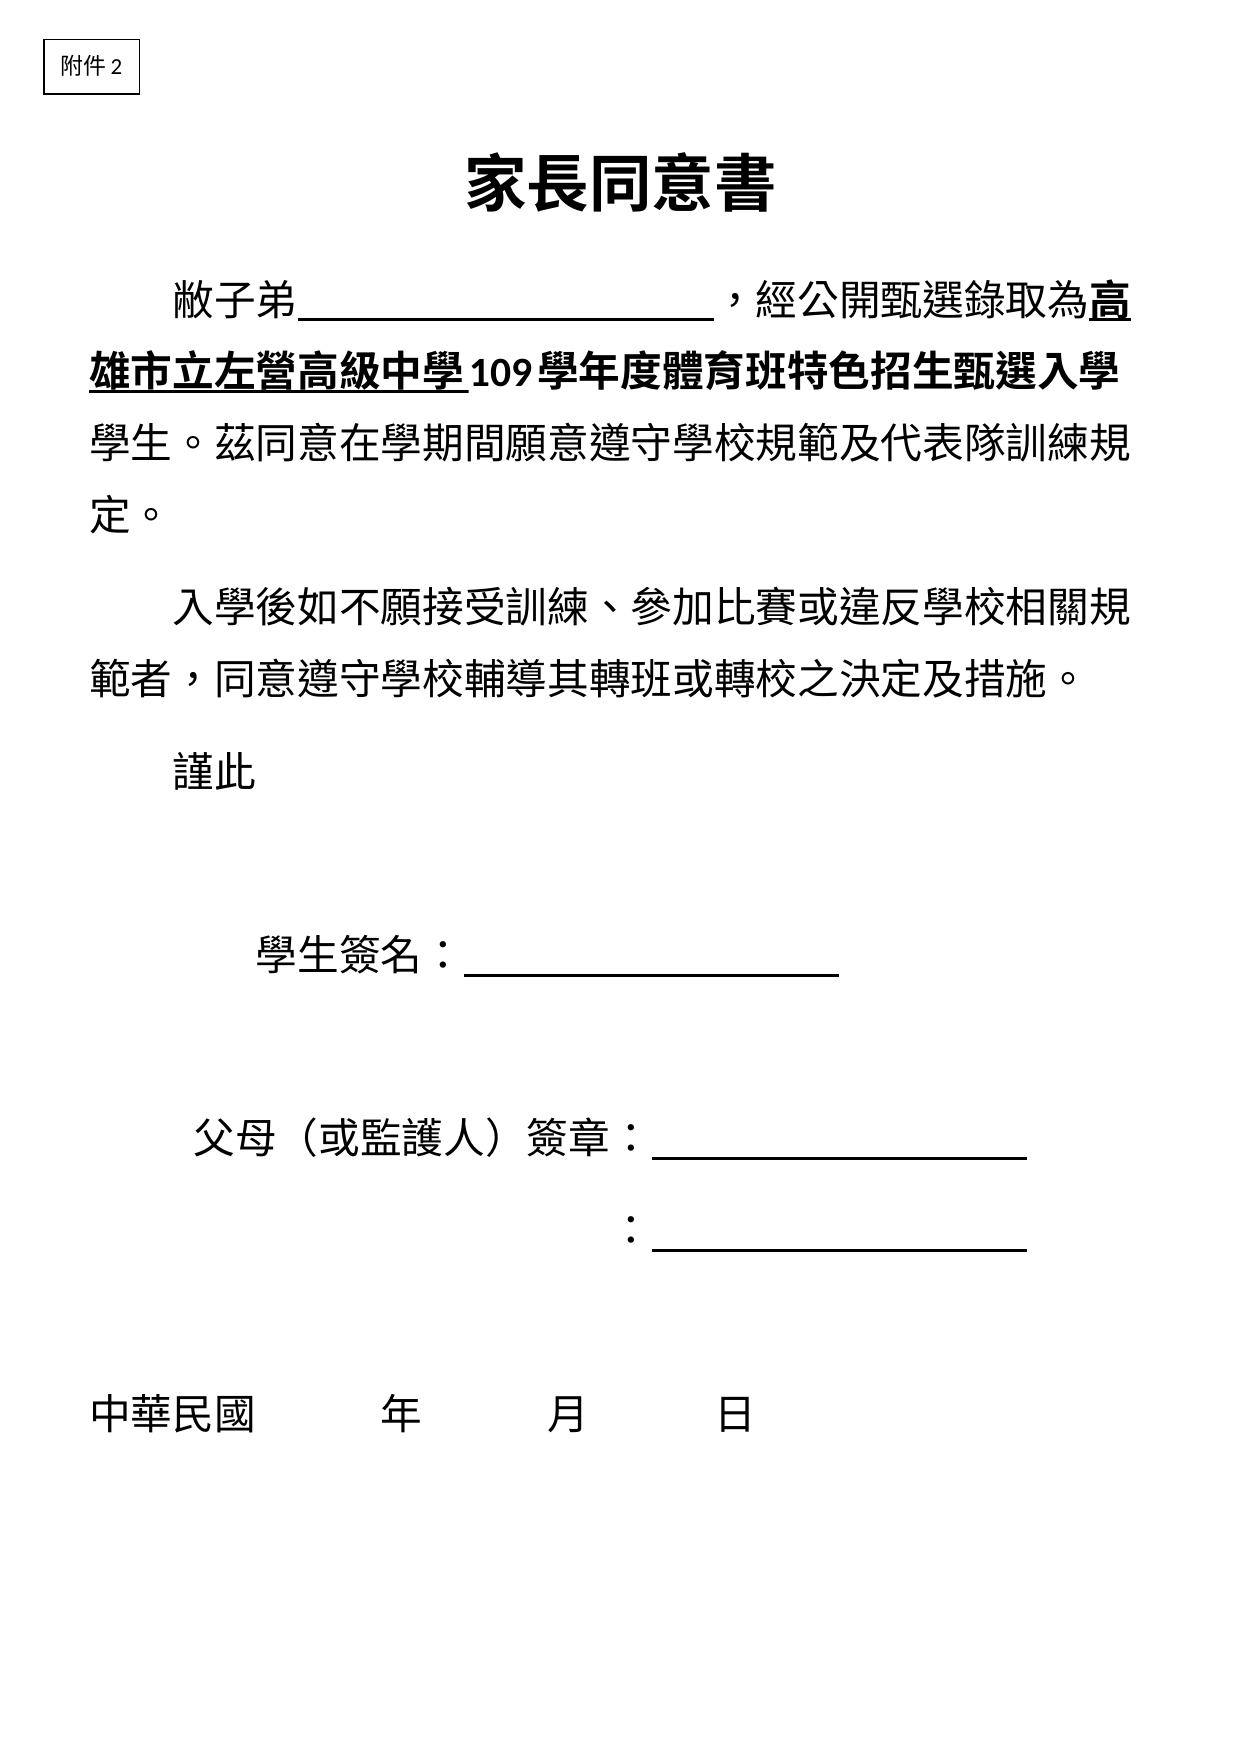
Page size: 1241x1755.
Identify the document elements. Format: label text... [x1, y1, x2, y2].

text 家長同意書 [89, 106, 1151, 231]
text 敝子弟 ，經公開甄選錄取為高雄市立左營高級中學109學年度體育班特色招生甄選入學學生。茲同意在學期間願意遵守學校規範及代表隊訓練規定。 [89, 255, 1151, 533]
text 中華民國 年 月 日 [89, 1369, 1151, 1432]
text 入學後如不願接受訓練、參加比賽或違反學校相關規範者，同意遵守學校輔導其轉班或轉校之決定及措施。 [89, 563, 1151, 697]
text 謹此 [89, 727, 1151, 790]
text ： [89, 1186, 1151, 1248]
text 附件2 [60, 48, 123, 81]
text [45, 40, 139, 93]
text 學生簽名： [89, 911, 1151, 973]
text 父母（或監護人）簽章： [89, 1094, 1151, 1156]
